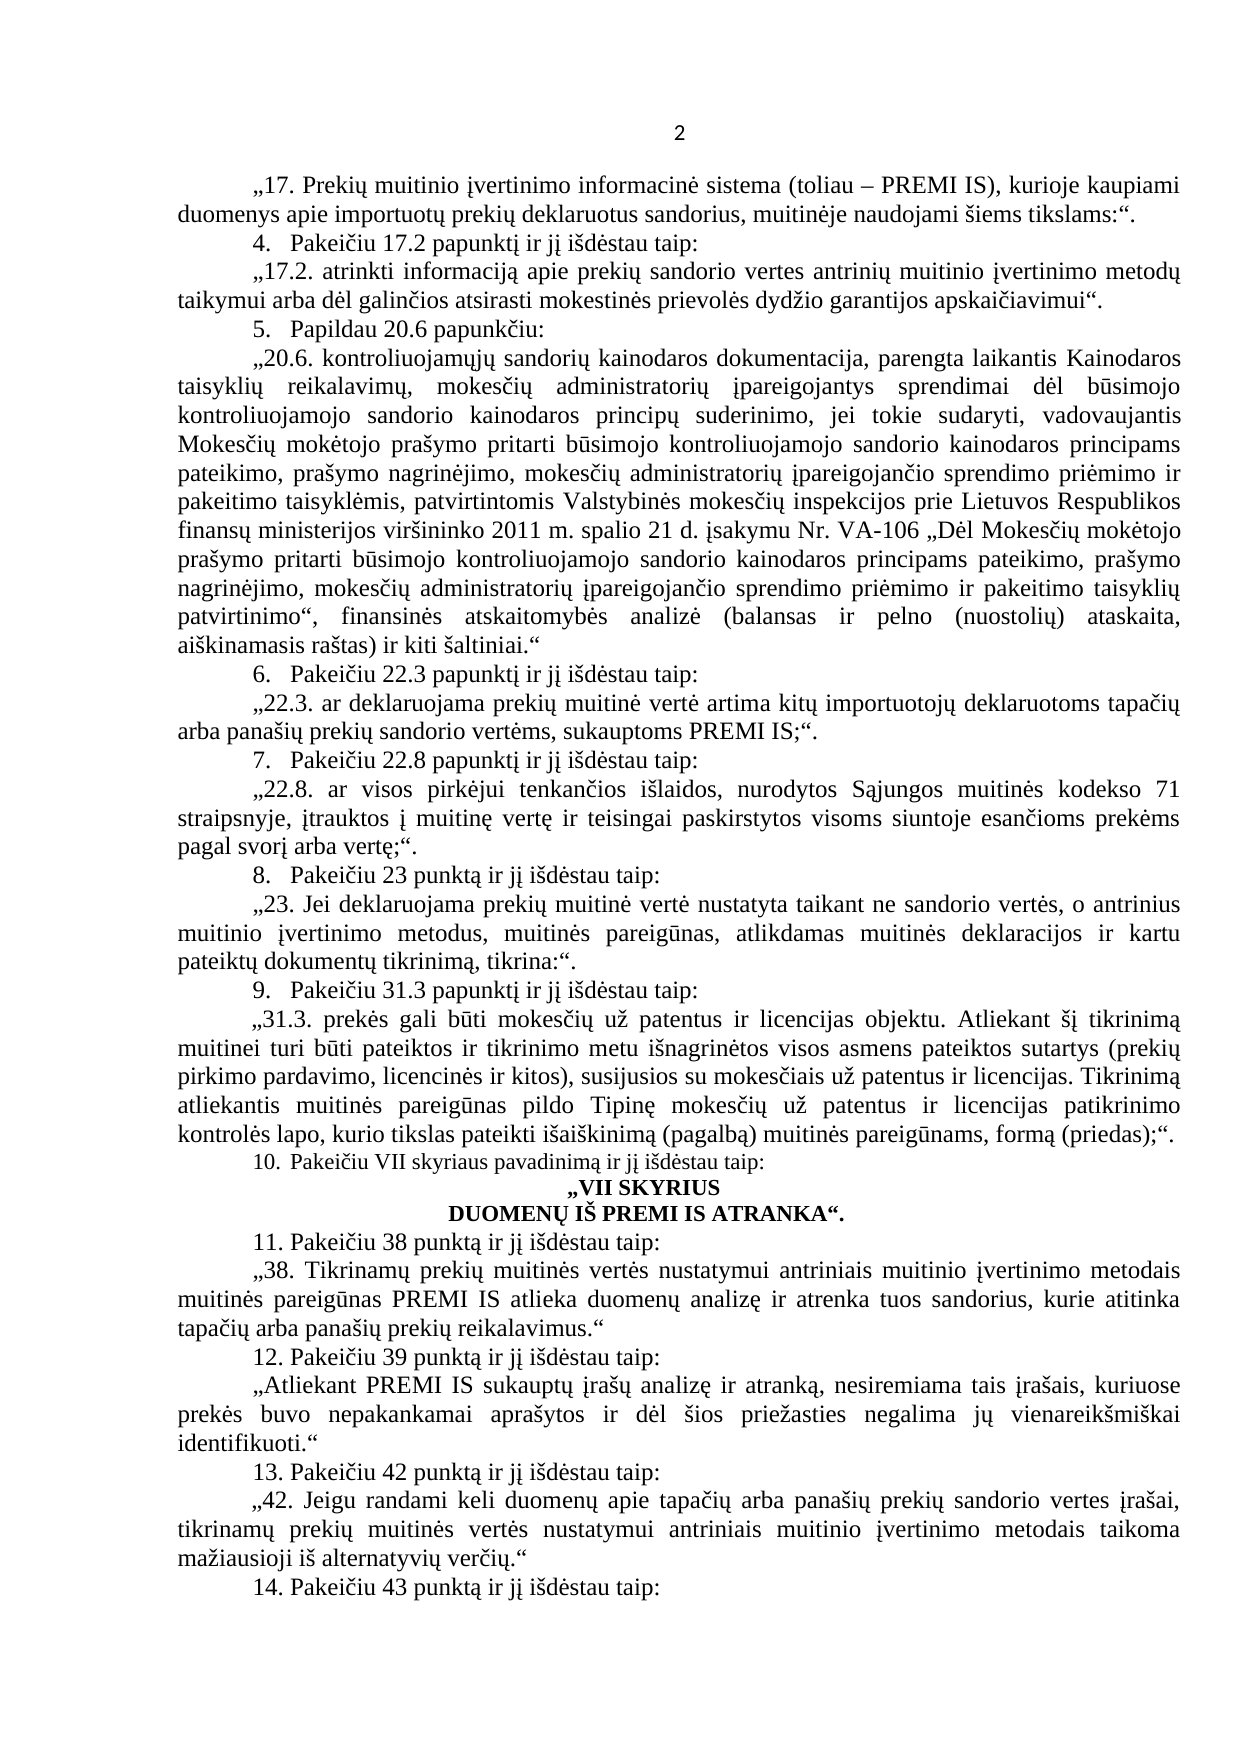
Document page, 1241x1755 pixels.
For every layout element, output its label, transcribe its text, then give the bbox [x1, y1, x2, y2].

text „17. Prekių muitinio įvertinimo informacinė sistema (toliau – PREMI IS), kurioje kaupiami duomenys apie importuotų prekių deklaruotus sandorius, muitinėje naudojami šiems tikslams:“. [177, 170, 1181, 228]
text 9. Pakeičiu 31.3 papunktį ir jį išdėstau taip: [252, 975, 1181, 1004]
text 11. Pakeičiu 38 punktą ir jį išdėstau taip: [252, 1227, 1181, 1256]
text 5. Papildau 20.6 papunkčiu: [252, 314, 1181, 343]
text 6. Pakeičiu 22.3 papunktį ir jį išdėstau taip: [252, 659, 1181, 688]
text 12. Pakeičiu 39 punktą ir jį išdėstau taip: [252, 1342, 1181, 1371]
text „17.2. atrinkti informaciją apie prekių sandorio vertes antrinių muitinio įvertinimo metodų taikymui arba dėl galinčios atsirasti mokestinės prievolės dydžio garantijos apskaičiavimui“. [177, 256, 1181, 314]
text „42. Jeigu randami keli duomenų apie tapačių arba panašių prekių sandorio vertes įrašai, tikrinamų prekių muitinės vertės nustatymui antriniais muitinio įvertinimo metodais taikoma mažiausioji iš alternatyvių verčių.“ [177, 1486, 1181, 1572]
text „38. Tikrinamų prekių muitinės vertės nustatymui antriniais muitinio įvertinimo metodais muitinės pareigūnas PREMI IS atlieka duomenų analizę ir atrenka tuos sandorius, kurie atitinka tapačių arba panašių prekių reikalavimus.“ [177, 1256, 1181, 1342]
text 8. Pakeičiu 23 punktą ir jį išdėstau taip: [252, 860, 1181, 889]
text „Atliekant PREMI IS sukauptų įrašų analizę ir atranką, nesiremiama tais įrašais, kuriuose prekės buvo nepakankamai aprašytos ir dėl šios priežasties negalima jų vienareikšmiškai identifikuoti.“ [177, 1371, 1181, 1457]
text „20.6. kontroliuojamųjų sandorių kainodaros dokumentacija, parengta laikantis Kainodaros taisyklių reikalavimų, mokesčių administratorių įpareigojantys sprendimai dėl būsimojo kontroliuojamojo sandorio kainodaros principų suderinimo, jei tokie sudaryti, vadovaujantis Mokesčių mokėtojo prašymo pritarti būsimojo kontroliuojamojo sandorio kainodaros principams pateikimo, prašymo nagrinėjimo, mokesčių administratorių įpareigojančio sprendimo priėmimo ir pakeitimo taisyklėmis, patvirtintomis Valstybinės mokesčių inspekcijos prie Lietuvos Respublikos finansų ministerijos viršininko 2011 m. spalio 21 d. įsakymu Nr. VA-106 „Dėl Mokesčių mokėtojo prašymo pritarti būsimojo kontroliuojamojo sandorio kainodaros principams pateikimo, prašymo nagrinėjimo, mokesčių administratorių įpareigojančio sprendimo priėmimo ir pakeitimo taisyklių patvirtinimo“, finansinės atskaitomybės analizė (balansas ir pelno (nuostolių) ataskaita, aiškinamasis raštas) ir kiti šaltiniai.“ [177, 343, 1181, 659]
text „23. Jei deklaruojama prekių muitinė vertė nustatyta taikant ne sandorio vertės, o antrinius muitinio įvertinimo metodus, muitinės pareigūnas, atlikdamas muitinės deklaracijos ir kartu pateiktų dokumentų tikrinimą, tikrina:“. [177, 889, 1181, 975]
text 14. Pakeičiu 43 punktą ir jį išdėstau taip: [252, 1572, 1181, 1601]
text „22.8. ar visos pirkėjui tenkančios išlaidos, nurodytos Sąjungos muitinės kodekso 71 straipsnyje, įtrauktos į muitinę vertę ir teisingai paskirstytos visoms siuntoje esančioms prekėms pagal svorį arba vertę;“. [177, 774, 1181, 860]
text 4. Pakeičiu 17.2 papunktį ir jį išdėstau taip: [252, 228, 1181, 256]
text 7. Pakeičiu 22.8 papunktį ir jį išdėstau taip: [252, 745, 1181, 774]
text 13. Pakeičiu 42 punktą ir jį išdėstau taip: [252, 1457, 1181, 1486]
text „22.3. ar deklaruojama prekių muitinė vertė artima kitų importuotojų deklaruotoms tapačių arba panašių prekių sandorio vertėms, sukauptoms PREMI IS;“. [177, 688, 1181, 745]
text „VII SKYRIUS [252, 1174, 1181, 1200]
text „31.3. prekės gali būti mokesčių už patentus ir licencijas objektu. Atliekant šį tikrinimą muitinei turi būti pateiktos ir tikrinimo metu išnagrinėtos visos asmens pateiktos sutartys (prekių pirkimo pardavimo, licencinės ir kitos), susijusios su mokesčiais už patentus ir licencijas. Tikrinimą atliekantis muitinės pareigūnas pildo Tipinę mokesčių už patentus ir licencijas patikrinimo kontrolės lapo, kurio tikslas pateikti išaiškinimą (pagalbą) muitinės pareigūnams, formą (priedas);“. [177, 1004, 1181, 1148]
text DUOMENŲ IŠ PREMI IS ATRANKA“. [252, 1200, 1181, 1227]
text 10. Pakeičiu VII skyriaus pavadinimą ir jį išdėstau taip: [252, 1148, 1181, 1174]
